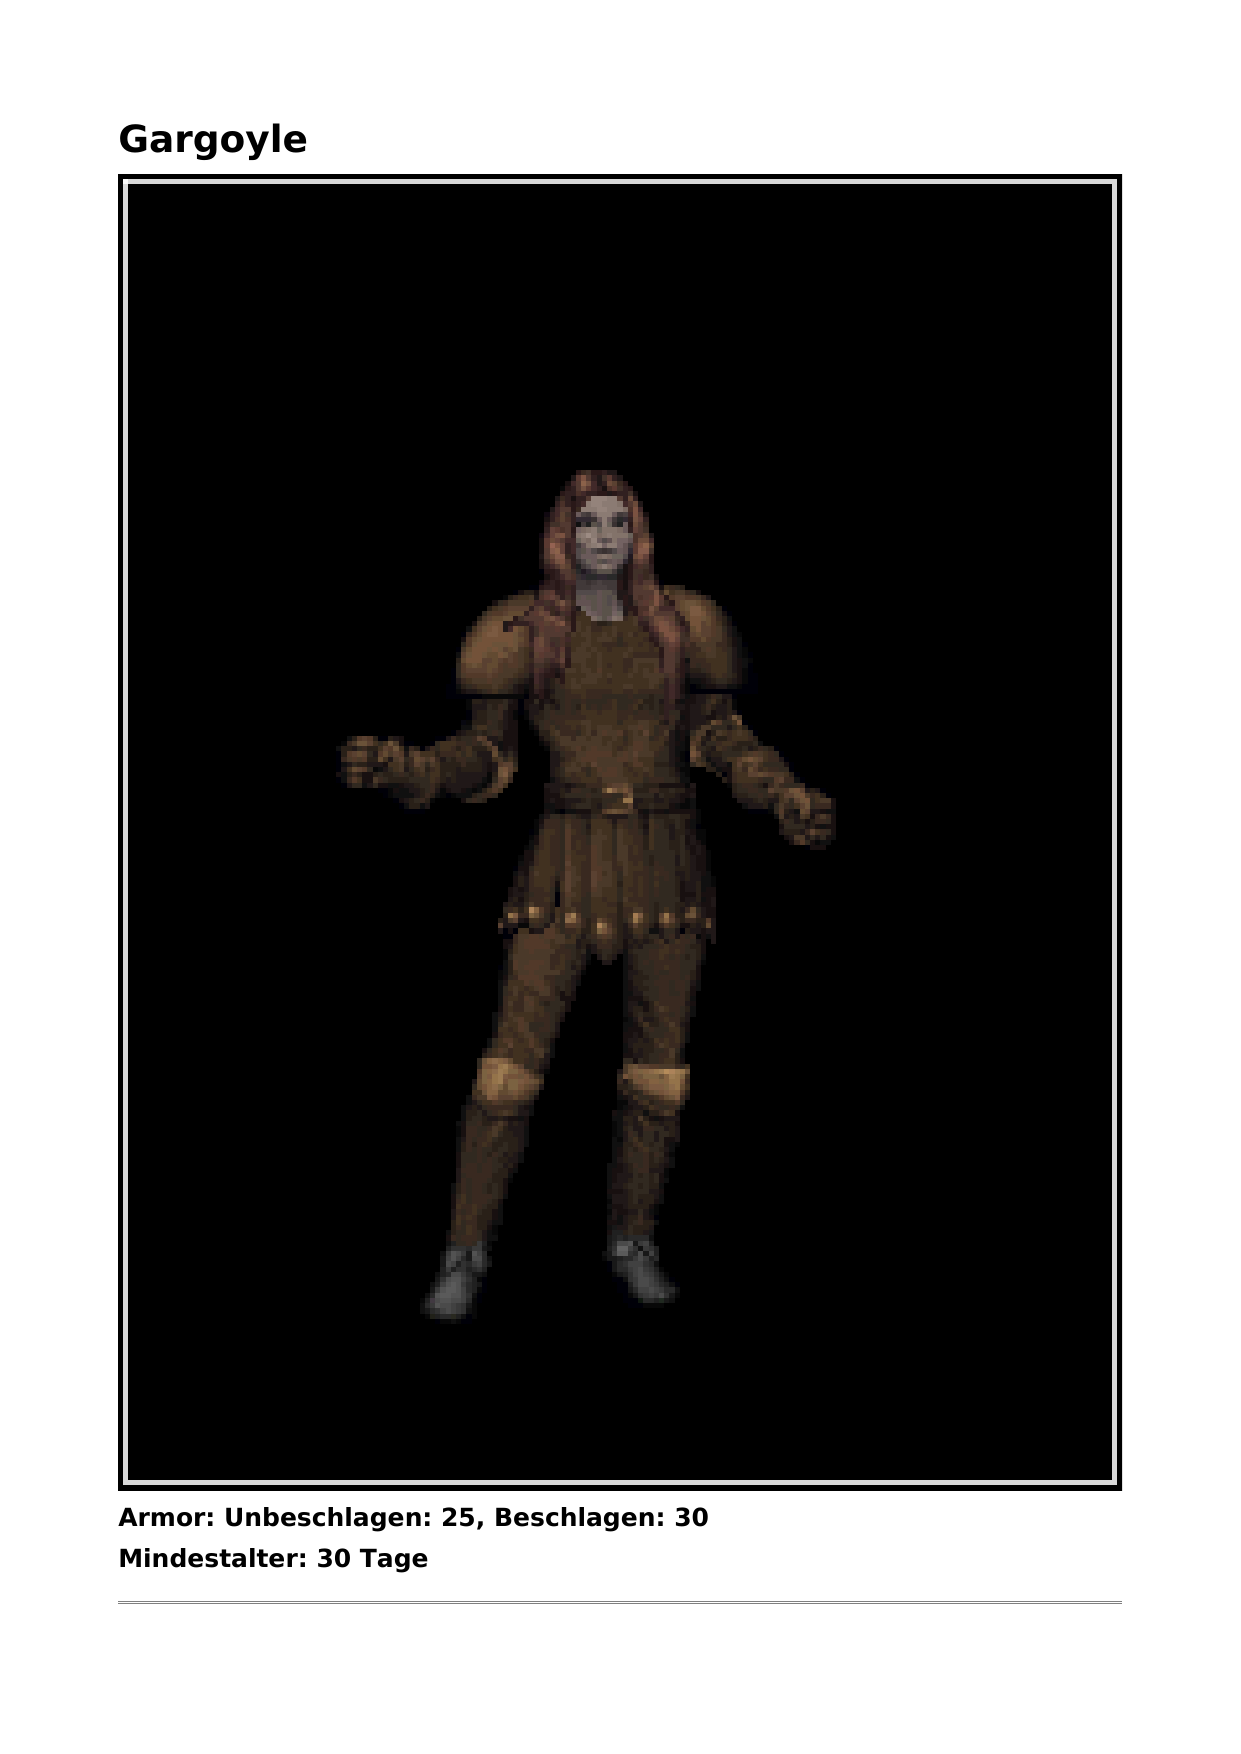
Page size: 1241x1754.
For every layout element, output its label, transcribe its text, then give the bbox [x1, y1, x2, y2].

subtitle Gargoyle [118, 118, 1122, 162]
text Armor: Unbeschlagen: 25, Beschlagen: 30 [118, 1503, 1122, 1532]
text Mindestalter: 30 Tage [118, 1544, 1122, 1574]
picture [118, 174, 1123, 1491]
